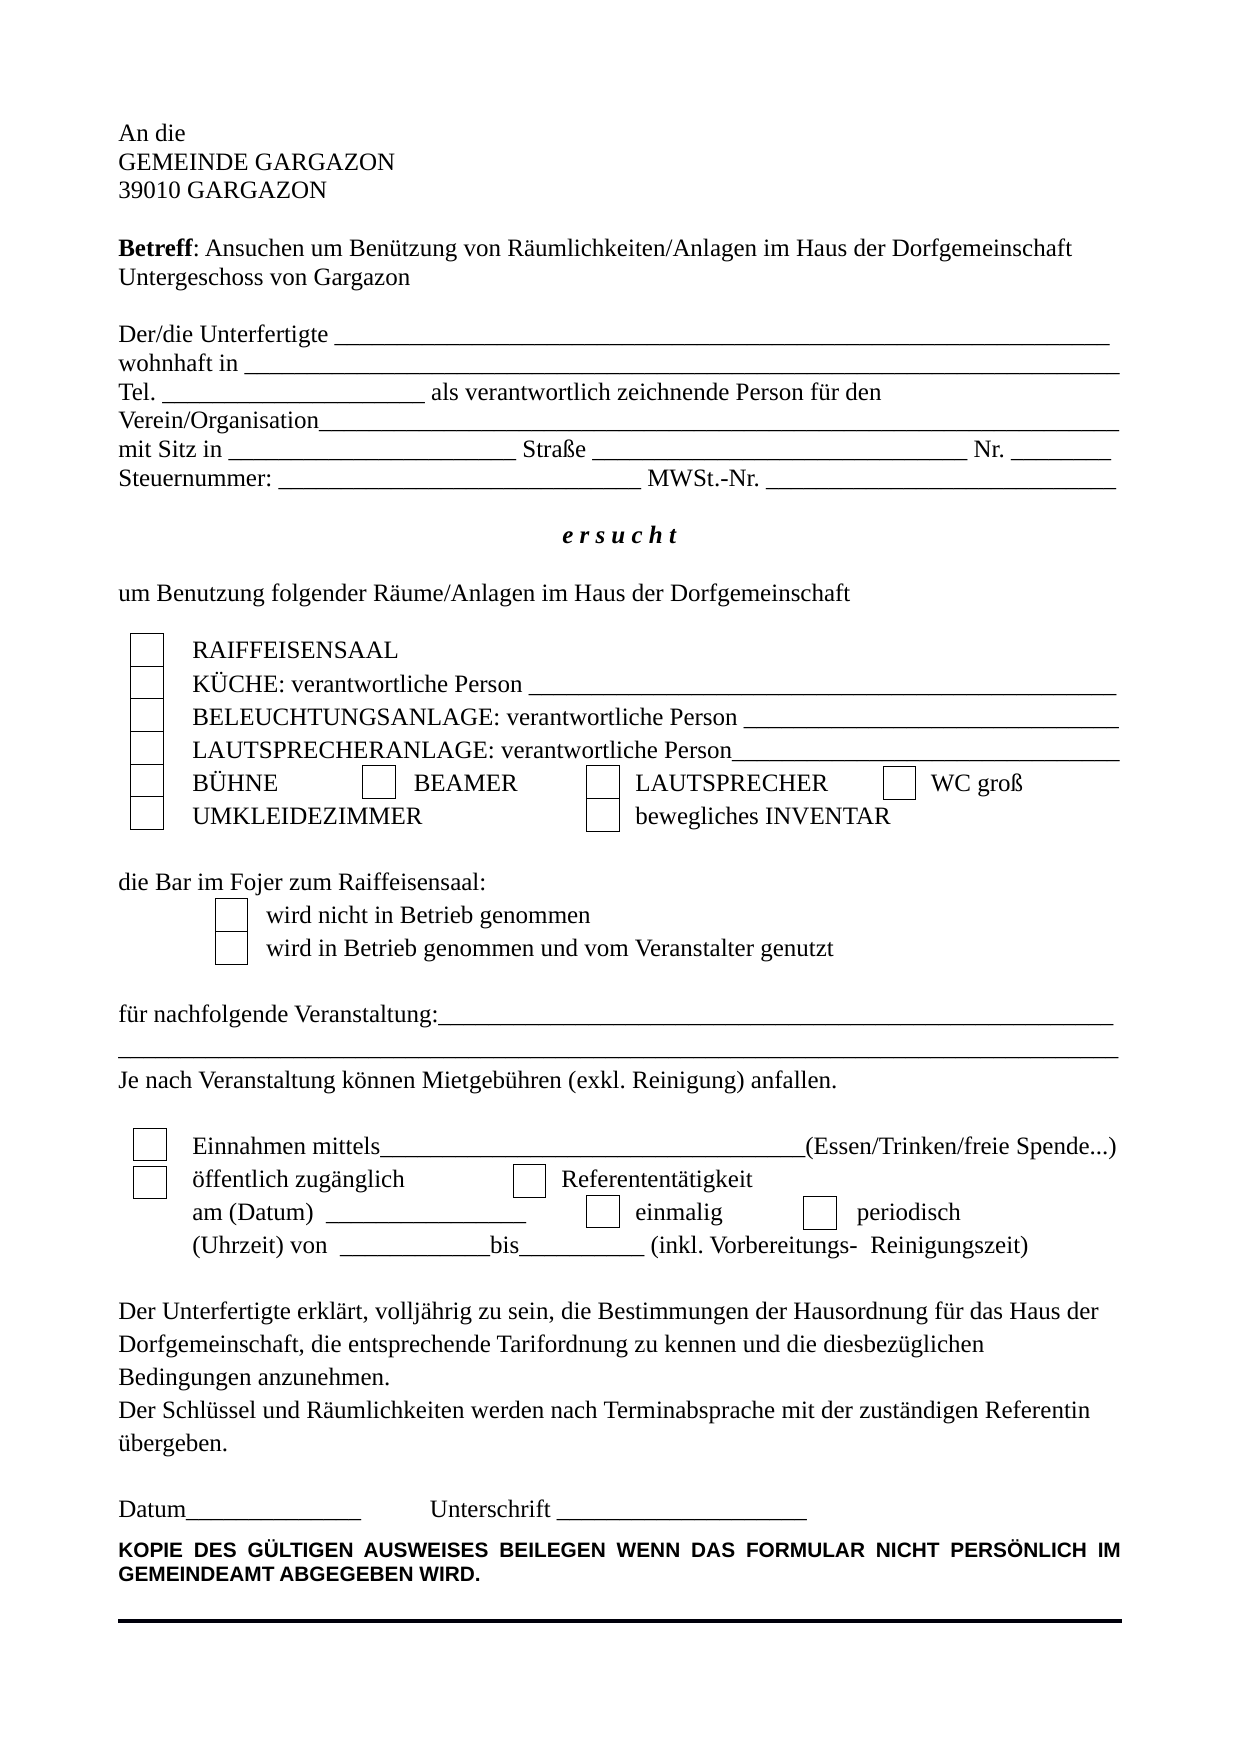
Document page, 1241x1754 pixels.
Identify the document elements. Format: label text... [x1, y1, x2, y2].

text am (Datum) ________________ [118, 1197, 586, 1226]
text Je nach Veranstaltung können Mietgebühren (exkl. Reinigung) anfallen. [118, 1065, 1122, 1094]
text (Uhrzeit) von ____________bis__________ (inkl. Vorbereitungs- Reinigungszeit) [118, 1230, 1122, 1259]
text BÜHNE BEAMER LAUTSPRECHER WC groß UMKLEIDEZIMMER bewegliches INVENTAR [620, 768, 1122, 829]
text An die [118, 118, 1122, 147]
text Datum______________ Unterschrift ____________________ [118, 1494, 1122, 1523]
text KOPIE DES GÜLTIGEN AUSWEISES BEILEGEN WENN DAS FORMULAR NICHT PERSÖNLICH IM GEMEINDEAMT ABGEGEBEN WIRD. [118, 1538, 1122, 1586]
text einmalig [620, 1197, 803, 1226]
text wird in Betrieb genommen und vom Veranstalter genutzt [248, 933, 1122, 962]
text Referententätigkeit [546, 1164, 1122, 1193]
text RAIFFEISENSAAL [164, 636, 1122, 664]
text [118, 933, 215, 962]
text wohnhaft in ______________________________________________________________________ Tel. _____________________ als verantwortlich zeichnende Person für den Verein/Organisation________________________________________________________________ [118, 348, 1122, 434]
text Der Schlüssel und Räumlichkeiten werden nach Terminabsprache mit der zuständigen Referentin übergeben. [118, 1395, 1122, 1457]
text GEMEINDE GARGAZON [118, 147, 1122, 176]
text mit Sitz in _______________________ Straße ______________________________ Nr. ________ Steuernummer: _____________________________ MWSt.-Nr. ____________________________ [118, 434, 1122, 492]
text für nachfolgende Veranstaltung:______________________________________________________ ________________________________________________________________________________ [118, 999, 1122, 1061]
text 39010 GARGAZON [118, 176, 1122, 204]
text wird nicht in Betrieb genommen [248, 900, 1122, 928]
text e r s u c h t [118, 521, 1122, 549]
text Der Unterfertigte erklärt, volljährig zu sein, die Bestimmungen der Hausordnung für das Haus der Dorfgemeinschaft, die entsprechende Tarifordnung zu kennen und die diesbezüglichen Bedingungen anzunehmen. [118, 1296, 1122, 1391]
text KÜCHE: verantwortliche Person _______________________________________________ [164, 669, 1122, 697]
text [118, 900, 215, 928]
text um Benutzung folgender Räume/Anlagen im Haus der Dorfgemeinschaft [118, 578, 1122, 607]
text öffentlich zugänglich [118, 1164, 513, 1193]
text [118, 636, 130, 664]
text BELEUCHTUNGSANLAGE: verantwortliche Person ______________________________ [164, 702, 1122, 730]
text LAUTSPRECHERANLAGE: verantwortliche Person_______________________________ [164, 735, 1122, 763]
text die Bar im Fojer zum Raiffeisensaal: [118, 867, 1122, 896]
text periodisch [837, 1197, 1122, 1226]
text BÜHNE BEAMER LAUTSPRECHER WC groß UMKLEIDEZIMMER bewegliches INVENTAR [164, 768, 586, 829]
text Der/die Unterfertigte ______________________________________________________________ [118, 319, 1122, 348]
text Einnahmen mittels__________________________________(Essen/Trinken/freie Spende...) [167, 1131, 1122, 1160]
text Betreff: Ansuchen um Benützung von Räumlichkeiten/Anlagen im Haus der Dorfgemeinschaft Untergeschoss von Gargazon [118, 233, 1122, 291]
